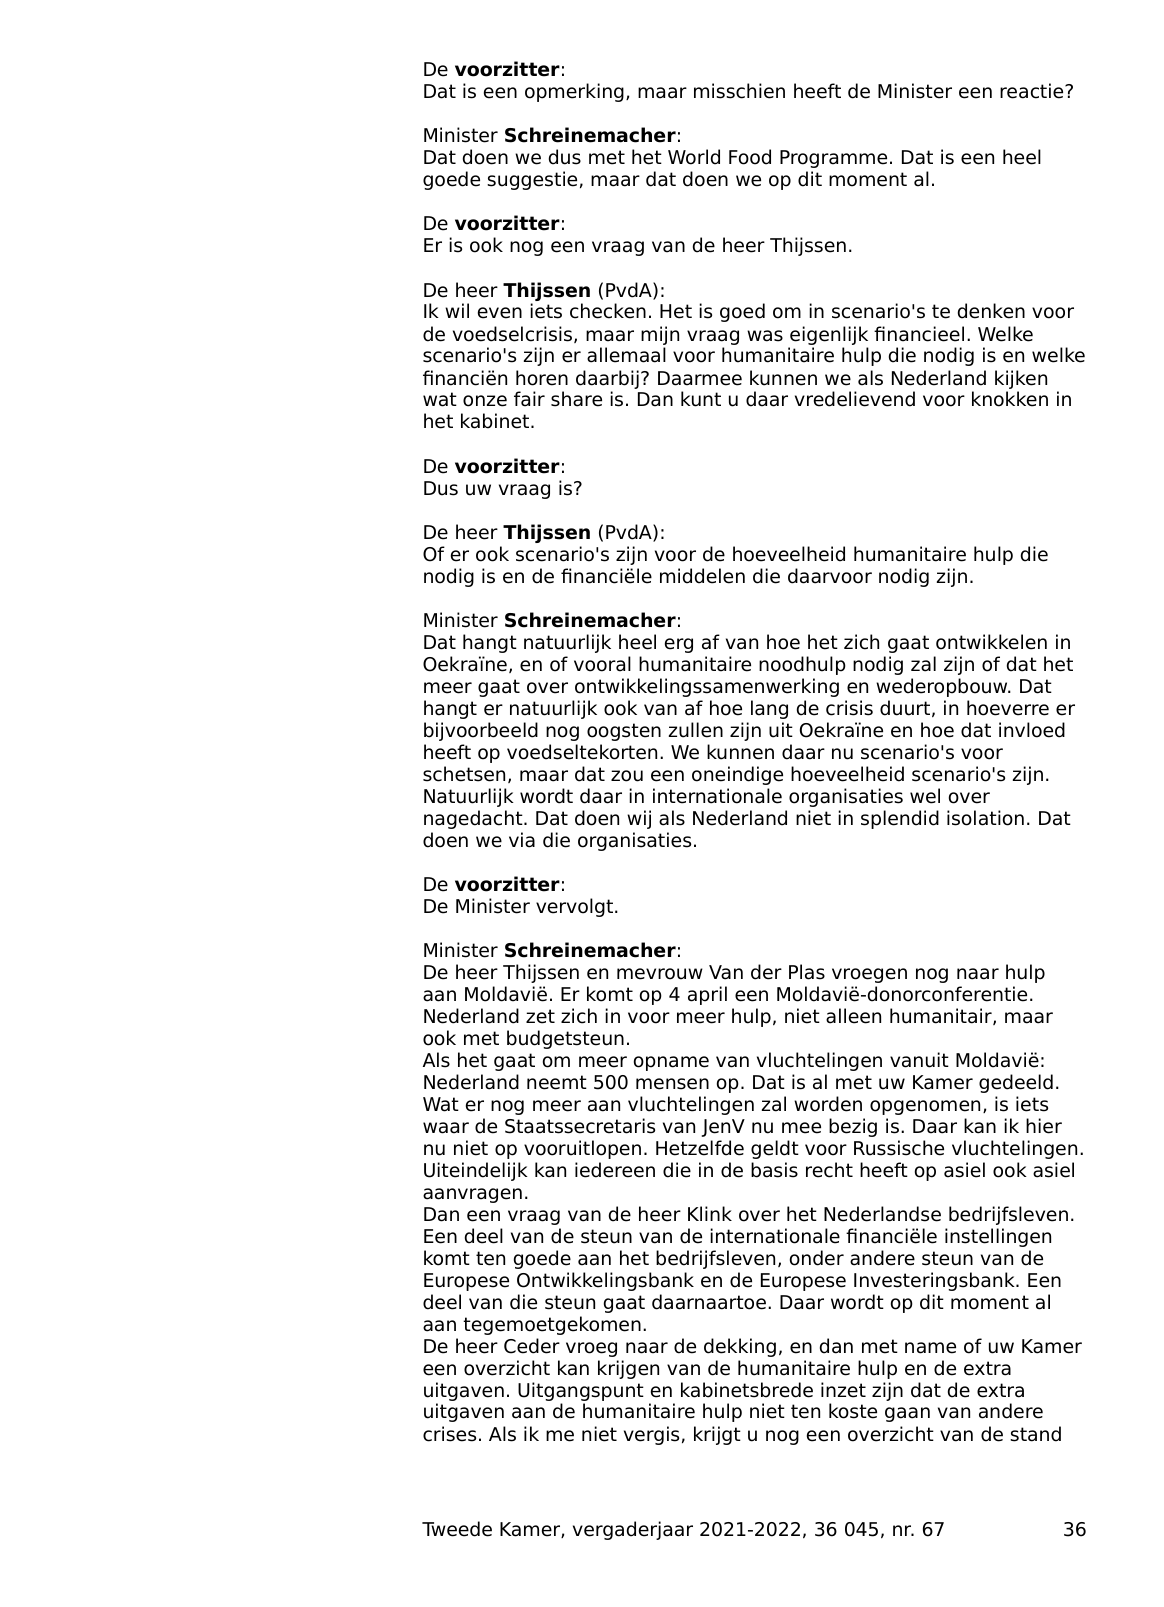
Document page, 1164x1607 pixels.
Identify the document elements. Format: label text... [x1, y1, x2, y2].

text De voorzitter: [422, 59, 1087, 81]
text De voorzitter: [422, 456, 1087, 477]
text Ik wil even iets checken. Het is goed om in scenario's te denken voor de voedselcrisis, maar mijn vraag was eigenlijk financieel. Welke scenario's zijn er allemaal voor humanitaire hulp die nodig is en welke financiën horen daarbij? Daarmee kunnen we als Nederland kijken wat onze fair share is. Dan kunt u daar vredelievend voor knokken in het kabinet. [422, 301, 1087, 433]
text Dus uw vraag is? [422, 477, 1087, 499]
text Er is ook nog een vraag van de heer Thijssen. [422, 235, 1087, 257]
text De heer Ceder vroeg naar de dekking, en dan met name of uw Kamer een overzicht kan krijgen van de humanitaire hulp en de extra uitgaven. Uitgangspunt en kabinetsbrede inzet zijn dat de extra uitgaven aan de humanitaire hulp niet ten koste gaan van andere crises. Als ik me niet vergis, krijgt u nog een overzicht van de stand [422, 1336, 1087, 1445]
text Minister Schreinemacher: [422, 610, 1087, 632]
text De voorzitter: [422, 213, 1087, 235]
text De heer Thijssen (PvdA): [422, 279, 1087, 301]
text Dat doen we dus met het World Food Programme. Dat is een heel goede suggestie, maar dat doen we op dit moment al. [422, 147, 1087, 191]
text Of er ook scenario's zijn voor de hoeveelheid humanitaire hulp die nodig is en de financiële middelen die daarvoor nodig zijn. [422, 544, 1087, 588]
text Als het gaat om meer opname van vluchtelingen vanuit Moldavië: Nederland neemt 500 mensen op. Dat is al met uw Kamer gedeeld. Wat er nog meer aan vluchtelingen zal worden opgenomen, is iets waar de Staatssecretaris van JenV nu mee bezig is. Daar kan ik hier nu niet op vooruitlopen. Hetzelfde geldt voor Russische vluchtelingen. Uiteindelijk kan iedereen die in de basis recht heeft op asiel ook asiel aanvragen. [422, 1050, 1087, 1204]
text De heer Thijssen en mevrouw Van der Plas vroegen nog naar hulp aan Moldavië. Er komt op 4 april een Moldavië-donorconferentie. Nederland zet zich in voor meer hulp, niet alleen humanitair, maar ook met budgetsteun. [422, 962, 1087, 1050]
text Dat hangt natuurlijk heel erg af van hoe het zich gaat ontwikkelen in Oekraïne, en of vooral humanitaire noodhulp nodig zal zijn of dat het meer gaat over ontwikkelingssamenwerking en wederopbouw. Dat hangt er natuurlijk ook van af hoe lang de crisis duurt, in hoeverre er bijvoorbeeld nog oogsten zullen zijn uit Oekraïne en hoe dat invloed heeft op voedseltekorten. We kunnen daar nu scenario's voor schetsen, maar dat zou een oneindige hoeveelheid scenario's zijn. Natuurlijk wordt daar in internationale organisaties wel over nagedacht. Dat doen wij als Nederland niet in splendid isolation. Dat doen we via die organisaties. [422, 632, 1087, 852]
text Dan een vraag van de heer Klink over het Nederlandse bedrijfsleven. Een deel van de steun van de internationale financiële instellingen komt ten goede aan het bedrijfsleven, onder andere steun van de Europese Ontwikkelingsbank en de Europese Investeringsbank. Een deel van die steun gaat daarnaartoe. Daar wordt op dit moment al aan tegemoetgekomen. [422, 1204, 1087, 1336]
text De Minister vervolgt. [422, 896, 1087, 918]
text Minister Schreinemacher: [422, 940, 1087, 962]
text De voorzitter: [422, 874, 1087, 896]
text De heer Thijssen (PvdA): [422, 522, 1087, 544]
text Minister Schreinemacher: [422, 125, 1087, 147]
text Dat is een opmerking, maar misschien heeft de Minister een reactie? [422, 81, 1087, 103]
